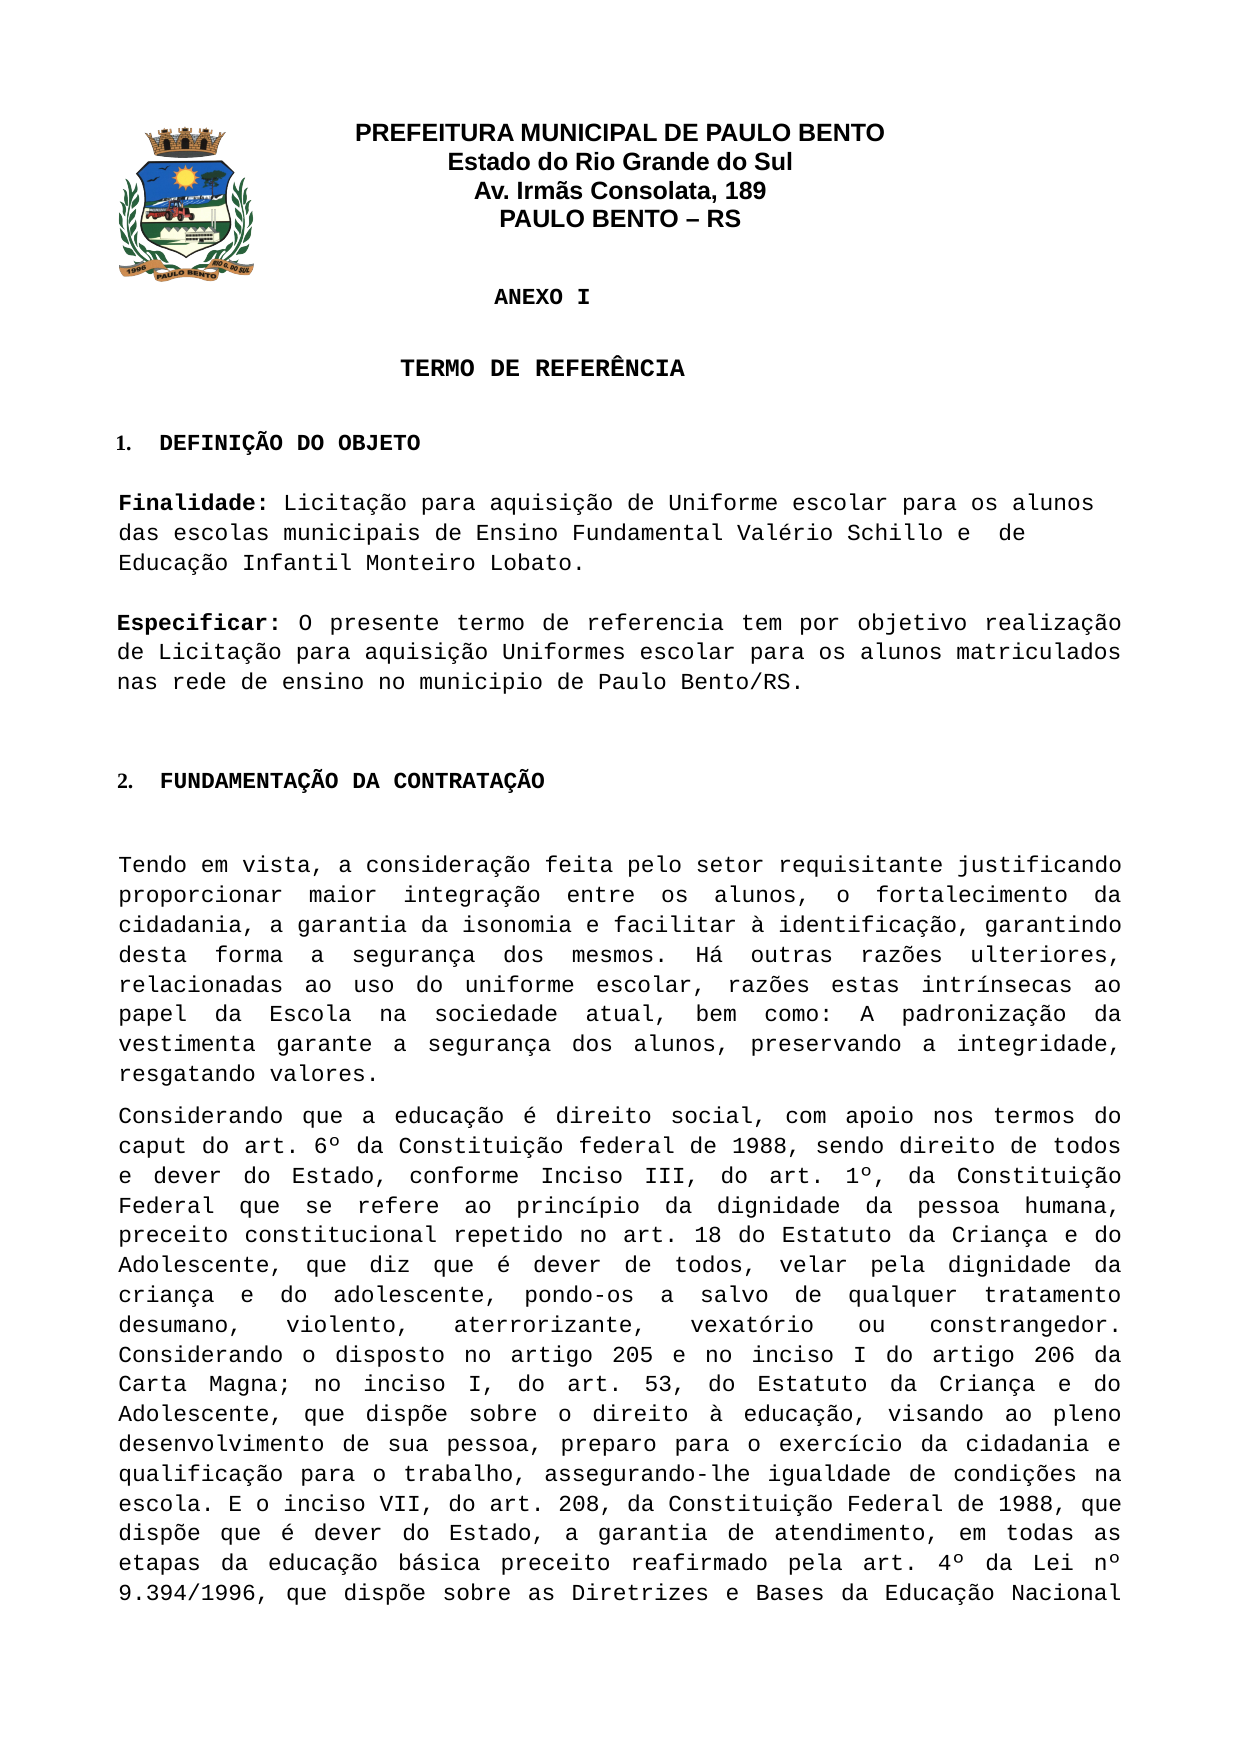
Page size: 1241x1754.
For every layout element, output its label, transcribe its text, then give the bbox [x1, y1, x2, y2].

subtitle Finalidade: Licitação para aquisição de Uniforme escolar para os alunos das escolas municipais de Ensino Fundamental Valério Schillo e de Educação Infantil Monteiro Lobato. [118, 492, 1122, 577]
list DEFINIÇÃO DO OBJETO [115, 430, 1122, 457]
subtitle ANEXO I [44, 262, 966, 311]
text Tendo em vista, a consideração feita pelo setor requisitante justificando proporcionar maior integração entre os alunos, o fortalecimento da cidadania, a garantia da isonomia e facilitar à identificação, garantindo desta forma a segurança dos mesmos. Há outras razões ulteriores, relacionadas ao uso do uniforme escolar, razões estas intrínsecas ao papel da Escola na sociedade atual, bem como: A padronização da vestimenta garante a segurança dos alunos, preservando a integridade, resgatando valores. [118, 854, 1122, 1088]
text TERMO DE REFERÊNCIA [44, 355, 966, 384]
subtitle Especificar: O presente termo de referencia tem por objetivo realização de Licitação para aquisição Uniformes escolar para os alunos matriculados nas rede de ensino no municipio de Paulo Bento/RS. [117, 611, 1122, 696]
text Considerando que a educação é direito social, com apoio nos termos do caput do art. 6º da Constituição federal de 1988, sendo direito de todos e dever do Estado, conforme Inciso III, do art. 1º, da Constituição Federal que se refere ao princípio da dignidade da pessoa humana, preceito constitucional repetido no art. 18 do Estatuto da Criança e do Adolescente, que diz que é dever de todos, velar pela dignidade da criança e do adolescente, pondo-os a salvo de qualquer tratamento desumano, violento, aterrorizante, vexatório ou constrangedor. Considerando o disposto no artigo 205 e no inciso I do artigo 206 da Carta Magna; no inciso I, do art. 53, do Estatuto da Criança e do Adolescente, que dispõe sobre o direito à educação, visando ao pleno desenvolvimento de sua pessoa, preparo para o exercício da cidadania e qualificação para o trabalho, assegurando-lhe igualdade de condições na escola. E o inciso VII, do art. 208, da Constituição Federal de 1988, que dispõe que é dever do Estado, a garantia de atendimento, em todas as etapas da educação básica preceito reafirmado pela art. 4º da Lei nº 9.394/1996, que dispõe sobre as Diretrizes e Bases da Educação Nacional [118, 1104, 1122, 1607]
list FUNDAMENTAÇÃO DA CONTRATAÇÃO [115, 768, 1122, 795]
picture [118, 126, 254, 282]
